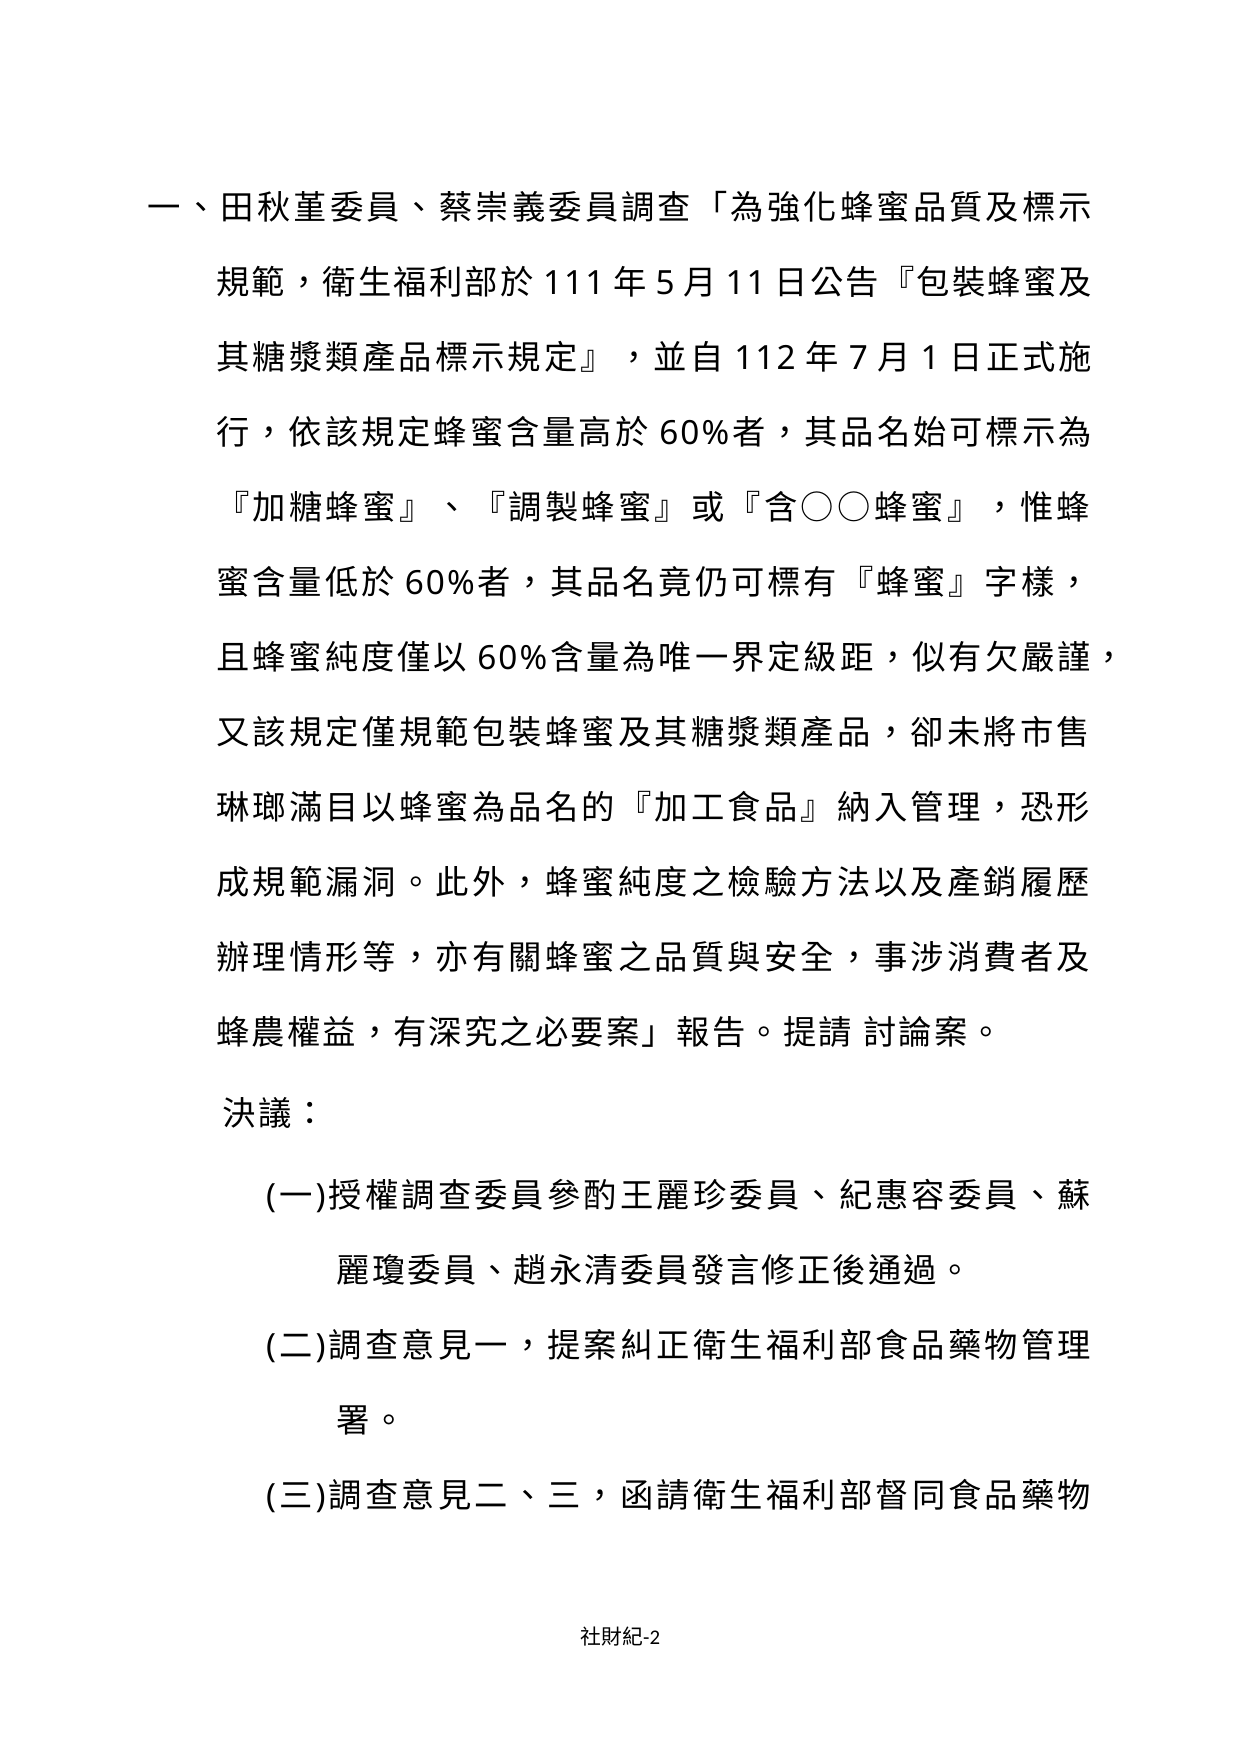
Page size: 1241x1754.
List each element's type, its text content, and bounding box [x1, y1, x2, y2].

text 決議： [214, 1072, 1101, 1151]
text (一)授權調查委員參酌王麗珍委員、紀惠容委員、蘇麗瓊委員、趙永清委員發言修正後通過。 [258, 1153, 1101, 1302]
text (二)調查意見一，提案糾正衛生福利部食品藥物管理署。 [258, 1302, 1101, 1452]
text (三)調查意見二、三，函請衛生福利部督同食品藥物 [258, 1452, 1101, 1532]
text 一、田秋堇委員、蔡崇義委員調查「為強化蜂蜜品質及標示規範，衛生福利部於111年5月11日公告『包裝蜂蜜及其糖漿類產品標示規定』，並自112年7月1日正式施行，依該規定蜂蜜含量高於60%者，其品名始可標示為『加糖蜂蜜』、『調製蜂蜜』或『含○○蜂蜜』，惟蜂蜜含量低於60%者，其品名竟仍可標有『蜂蜜』字樣，且蜂蜜純度僅以60%含量為唯一界定級距，似有欠嚴謹，又該規定僅規範包裝蜂蜜及其糖漿類產品，卻未將市售琳瑯滿目以蜂蜜為品名的『加工食品』納入管理，恐形成規範漏洞。此外，蜂蜜純度之檢驗方法以及產銷履歷辦理情形等，亦有關蜂蜜之品質與安全，事涉消費者及蜂農權益，有深究之必要案」報告。提請 討論案。 [139, 166, 1101, 1070]
